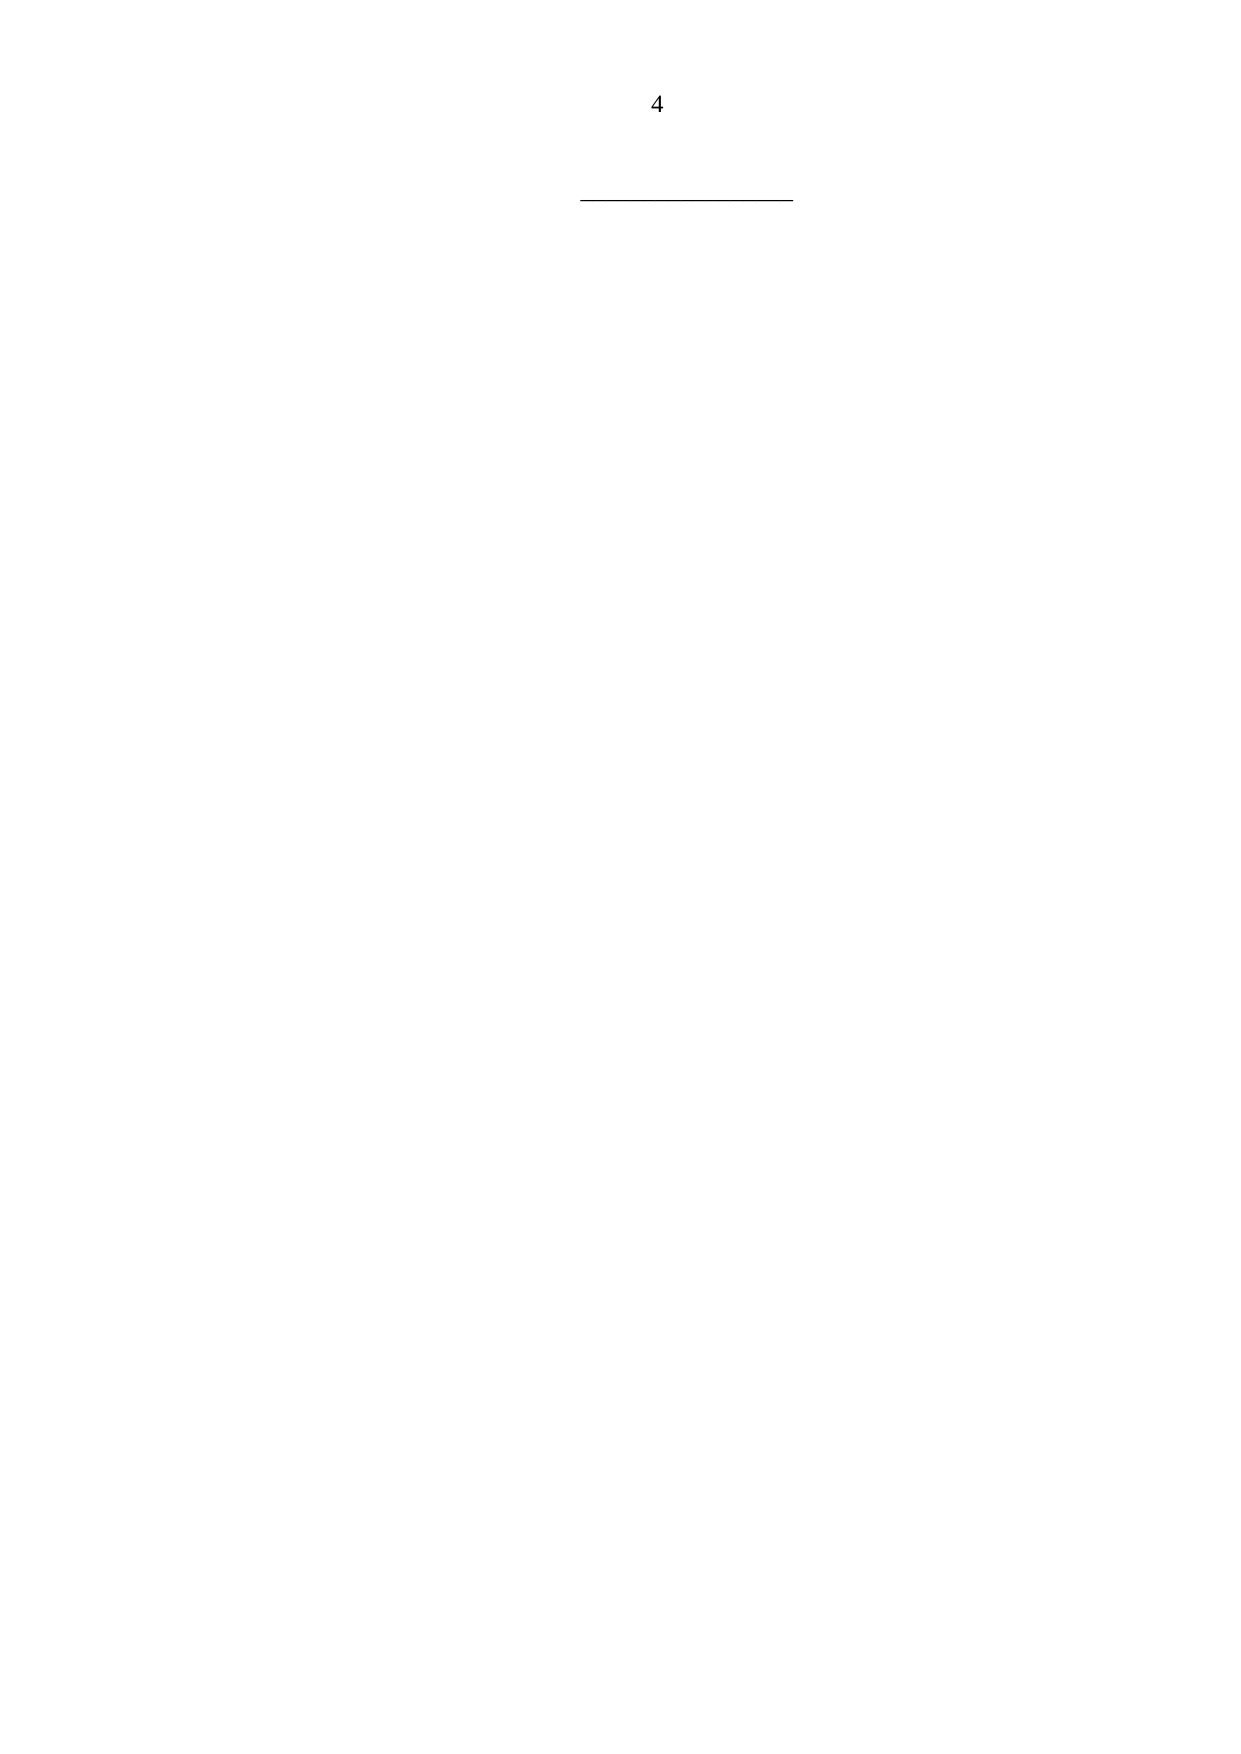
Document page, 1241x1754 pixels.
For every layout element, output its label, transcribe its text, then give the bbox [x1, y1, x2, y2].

text _________________ [148, 175, 1166, 204]
